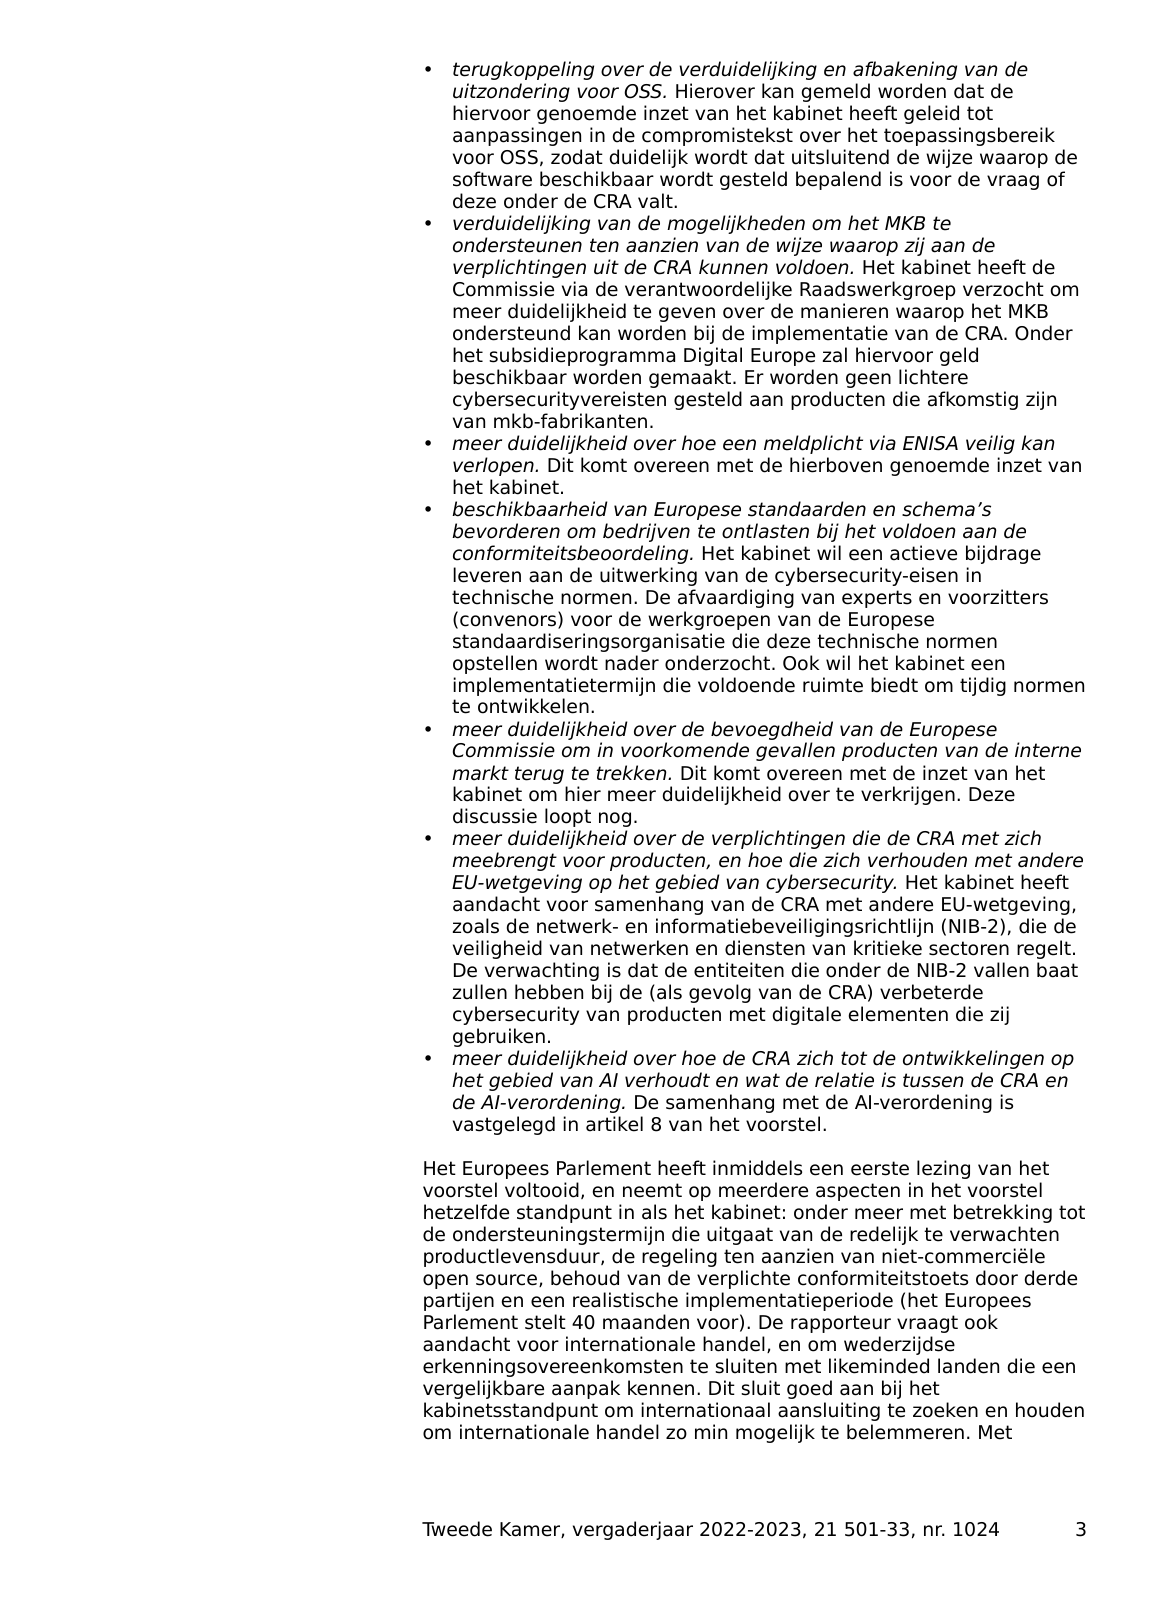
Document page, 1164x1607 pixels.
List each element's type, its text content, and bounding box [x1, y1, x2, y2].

text Het Europees Parlement heeft inmiddels een eerste lezing van het voorstel voltooid, en neemt op meerdere aspecten in het voorstel hetzelfde standpunt in als het kabinet: onder meer met betrekking tot de ondersteuningstermijn die uitgaat van de redelijk te verwachten productlevensduur, de regeling ten aanzien van niet-commerciële open source, behoud van de verplichte conformiteitstoets door derde partijen en een realistische implementatieperiode (het Europees Parlement stelt 40 maanden voor). De rapporteur vraagt ook aandacht voor internationale handel, en om wederzijdse erkenningsovereenkomsten te sluiten met likeminded landen die een vergelijkbare aanpak kennen. Dit sluit goed aan bij het kabinetsstandpunt om internationaal aansluiting te zoeken en houden om internationale handel zo min mogelijk te belemmeren. Met [422, 1158, 1087, 1444]
text • beschikbaarheid van Europese standaarden en schema’s bevorderen om bedrijven te ontlasten bij het voldoen aan de conformiteitsbeoordeling. Het kabinet wil een actieve bijdrage leveren aan de uitwerking van de cybersecurity-eisen in technische normen. De afvaardiging van experts en voorzitters (convenors) voor de werkgroepen van de Europese standaardiseringsorganisatie die deze technische normen opstellen wordt nader onderzocht. Ook wil het kabinet een implementatietermijn die voldoende ruimte biedt om tijdig normen te ontwikkelen. [422, 499, 1087, 718]
text • meer duidelijkheid over hoe een meldplicht via ENISA veilig kan verlopen. Dit komt overeen met de hierboven genoemde inzet van het kabinet. [422, 433, 1087, 499]
text • meer duidelijkheid over de verplichtingen die de CRA met zich meebrengt voor producten, en hoe die zich verhouden met andere EU-wetgeving op het gebied van cybersecurity. Het kabinet heeft aandacht voor samenhang van de CRA met andere EU-wetgeving, zoals de netwerk- en informatiebeveiligingsrichtlijn (NIB-2), die de veiligheid van netwerken en diensten van kritieke sectoren regelt. De verwachting is dat de entiteiten die onder de NIB-2 vallen baat zullen hebben bij de (als gevolg van de CRA) verbeterde cybersecurity van producten met digitale elementen die zij gebruiken. [422, 828, 1087, 1048]
text • terugkoppeling over de verduidelijking en afbakening van de uitzondering voor OSS. Hierover kan gemeld worden dat de hiervoor genoemde inzet van het kabinet heeft geleid tot aanpassingen in de compromistekst over het toepassingsbereik voor OSS, zodat duidelijk wordt dat uitsluitend de wijze waarop de software beschikbaar wordt gesteld bepalend is voor de vraag of deze onder de CRA valt. [422, 59, 1087, 213]
text • meer duidelijkheid over de bevoegdheid van de Europese Commissie om in voorkomende gevallen producten van de interne markt terug te trekken. Dit komt overeen met de inzet van het kabinet om hier meer duidelijkheid over te verkrijgen. Deze discussie loopt nog. [422, 718, 1087, 828]
text • meer duidelijkheid over hoe de CRA zich tot de ontwikkelingen op het gebied van AI verhoudt en wat de relatie is tussen de CRA en de AI-verordening. De samenhang met de AI-verordening is vastgelegd in artikel 8 van het voorstel. [422, 1048, 1087, 1136]
text • verduidelijking van de mogelijkheden om het MKB te ondersteunen ten aanzien van de wijze waarop zij aan de verplichtingen uit de CRA kunnen voldoen. Het kabinet heeft de Commissie via de verantwoordelijke Raadswerkgroep verzocht om meer duidelijkheid te geven over de manieren waarop het MKB ondersteund kan worden bij de implementatie van de CRA. Onder het subsidieprogramma Digital Europe zal hiervoor geld beschikbaar worden gemaakt. Er worden geen lichtere cybersecurityvereisten gesteld aan producten die afkomstig zijn van mkb-fabrikanten. [422, 213, 1087, 433]
